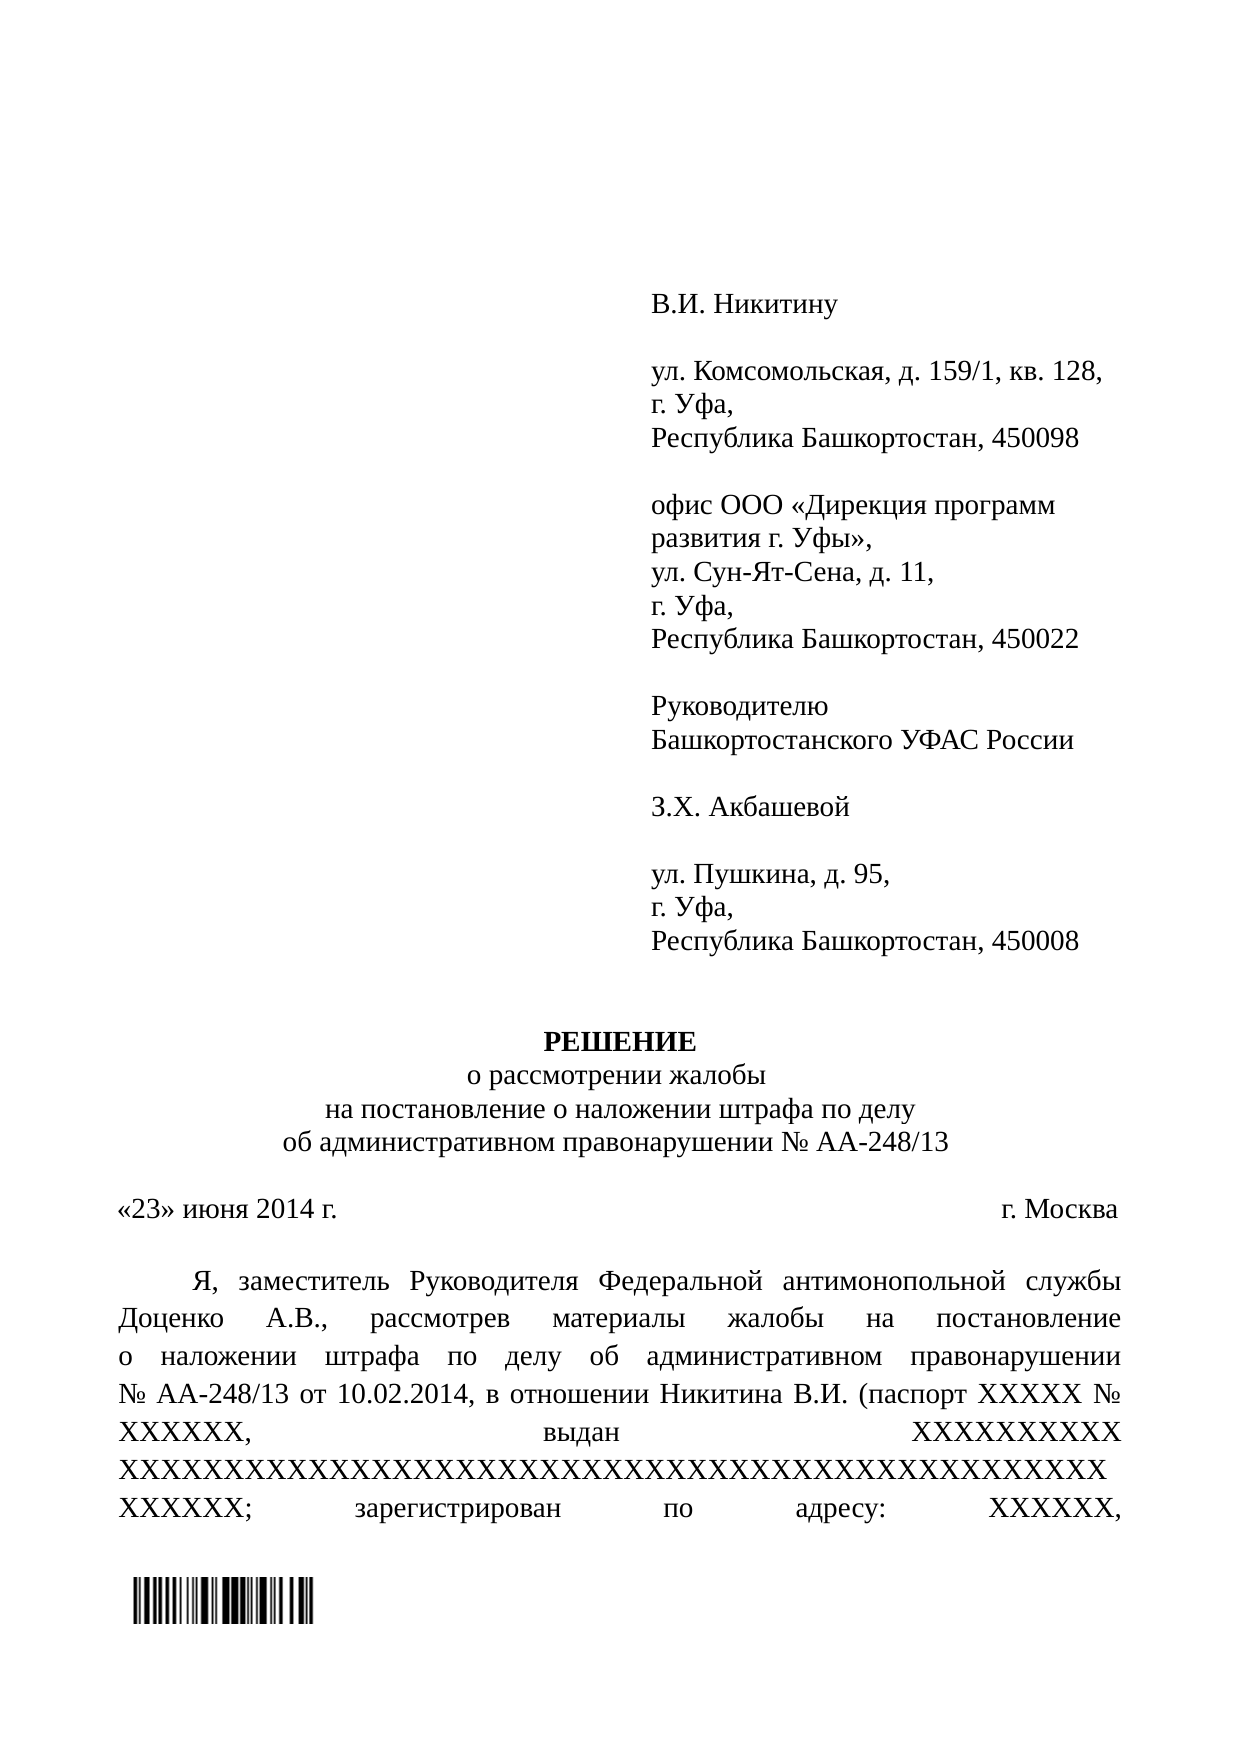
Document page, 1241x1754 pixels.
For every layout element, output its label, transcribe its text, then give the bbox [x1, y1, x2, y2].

text ул. Комсомольская, д. 159/1, кв. 128, [651, 353, 1122, 386]
text о рассмотрении жалобы [118, 1057, 1122, 1091]
text офис ООО «Дирекция программ развития г. Уфы», [651, 487, 1122, 554]
text З.Х. Акбашевой [651, 789, 1122, 822]
text Республика Башкортостан, 450008 [651, 923, 1122, 957]
text г. Уфа, [651, 588, 1122, 621]
text Руководителю Башкортостанского УФАС России [651, 688, 1122, 755]
text об административном правонарушении № АА-248/13 [117, 1124, 1122, 1158]
text Республика Башкортостан, 450098 [651, 420, 1122, 453]
text РЕШЕНИЕ [118, 1024, 1122, 1057]
picture [118, 1577, 331, 1624]
text на постановление о наложении штрафа по делу [118, 1091, 1122, 1124]
text ул. Пушкина, д. 95, [651, 856, 1122, 889]
text В.И. Никитину [651, 286, 1122, 319]
text г. Уфа, [651, 386, 1122, 420]
text Я, заместитель Руководителя Федеральной антимонопольной службы Доценко А.В., рассмотрев материалы жалобы на постановление о наложении штрафа по делу об административном правонарушении № АА-248/13 от 10.02.2014, в отношении Никитина В.И. (паспорт XXXXX № XXXXXX, выдан XXXXXXXXXX XXXXXXXXXXXXXXXXXXXXXXXXXXXXXXXXXXXXXXXXXXXXXXXXXXXXX; зарегистрирован по адресу: XXXXXX, [118, 1258, 1122, 1523]
text «23» июня 2014 г. г. Москва [117, 1191, 1122, 1225]
text Республика Башкортостан, 450022 [651, 621, 1122, 655]
text ул. Сун-Ят-Сена, д. 11, [651, 554, 1122, 588]
text г. Уфа, [651, 889, 1122, 923]
